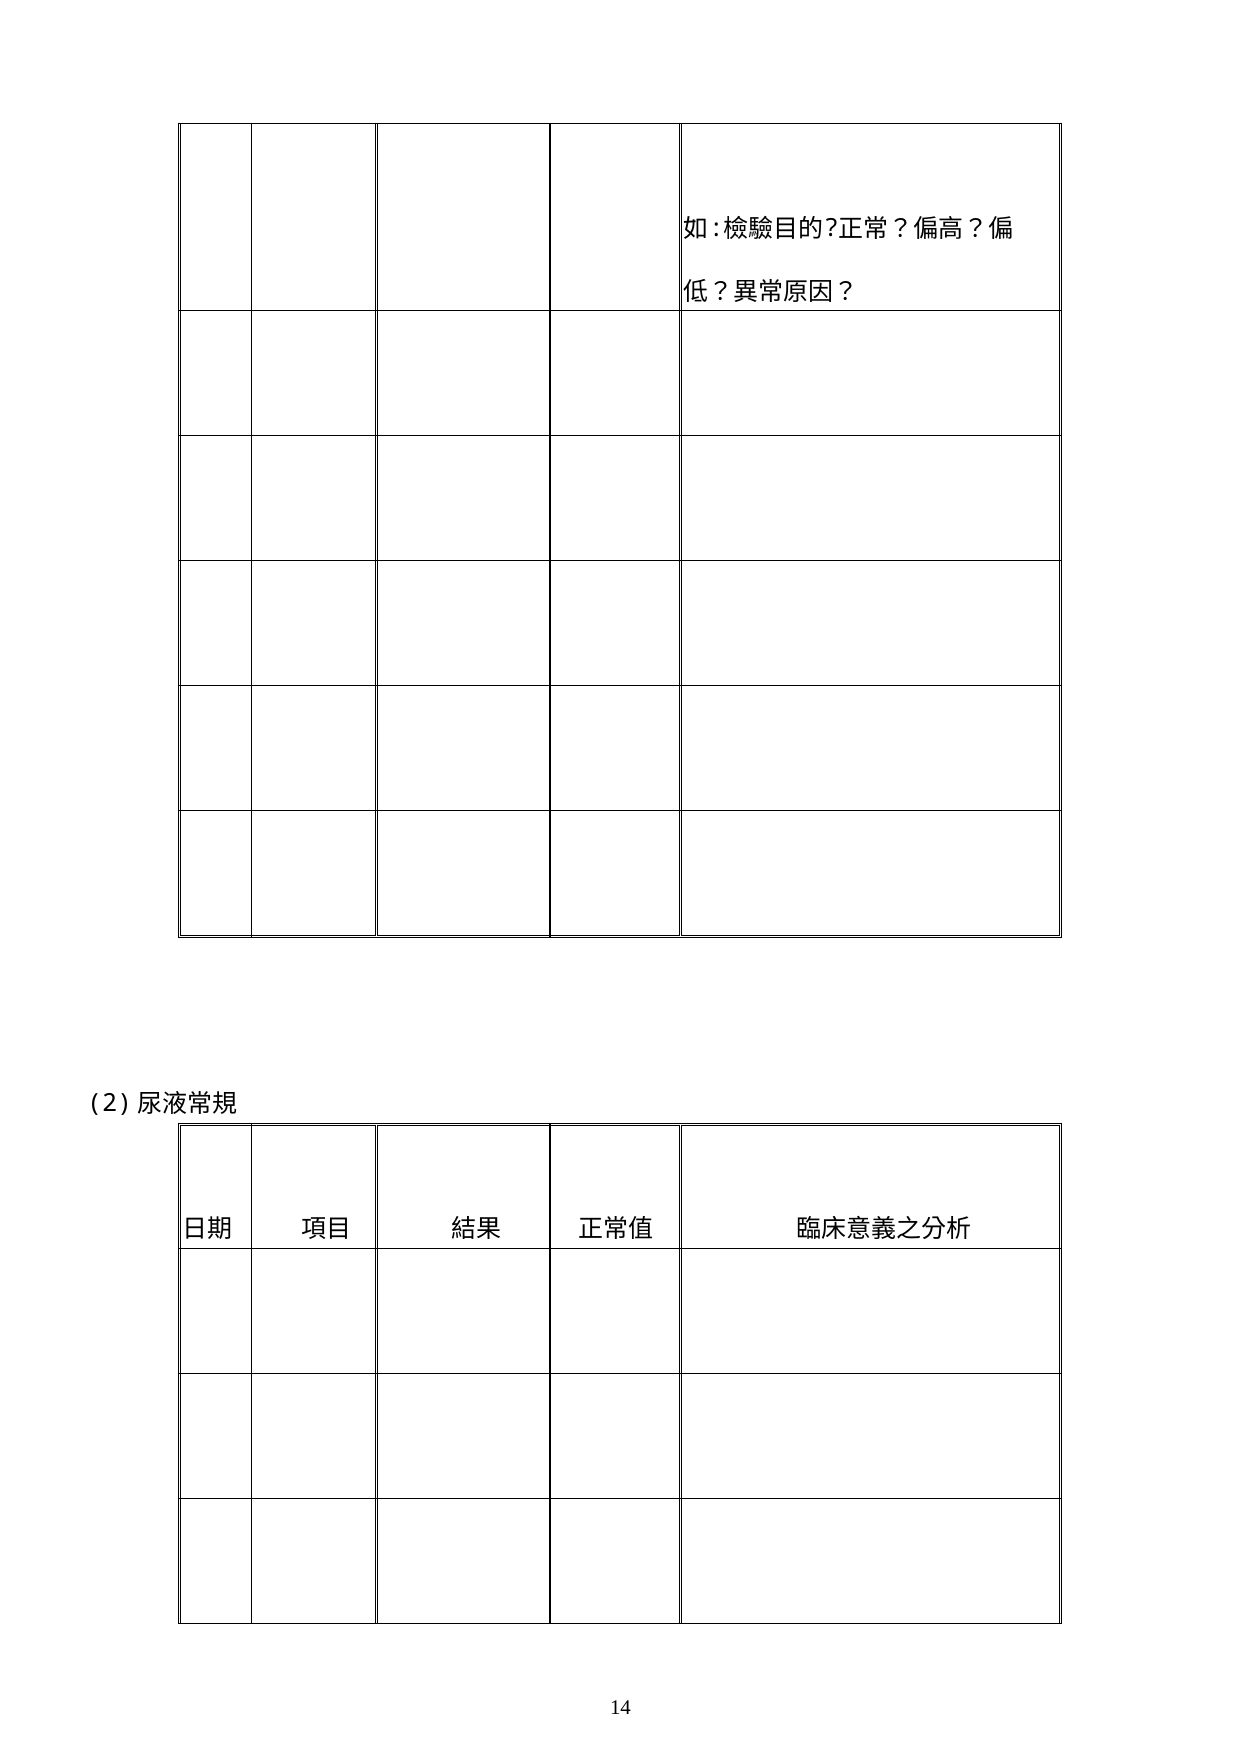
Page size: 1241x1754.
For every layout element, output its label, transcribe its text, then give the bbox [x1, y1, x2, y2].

table_cell [378, 1499, 549, 1622]
table_cell [551, 561, 679, 685]
table_cell [682, 1499, 1059, 1622]
table_cell [181, 561, 251, 685]
table_header 項目 [252, 1126, 375, 1247]
table_cell [252, 686, 375, 810]
table_cell [181, 311, 251, 435]
table_cell [252, 561, 375, 685]
table_cell [682, 686, 1059, 810]
table_header 臨床意義之分析 [682, 1126, 1059, 1247]
table_cell [551, 1374, 679, 1497]
table_cell [181, 124, 251, 310]
table_cell [378, 436, 549, 560]
table_cell 如:檢驗目的?正常？偏高？偏低？異常原因？ [682, 124, 1059, 310]
table_cell [181, 686, 251, 810]
list 尿液常規 [87, 1060, 1122, 1122]
table_cell [682, 311, 1059, 435]
table_cell [378, 1374, 549, 1497]
table_cell [252, 1499, 375, 1622]
table_header 正常值 [551, 1126, 679, 1247]
table_cell [551, 1499, 679, 1622]
table_cell [551, 686, 679, 810]
table_cell [252, 124, 375, 310]
table_header 日期 [181, 1126, 251, 1247]
table_cell [181, 1249, 251, 1372]
table_cell [682, 811, 1059, 935]
table_cell [551, 124, 679, 310]
table_cell [551, 1249, 679, 1372]
table_cell [252, 1249, 375, 1372]
table_cell [252, 311, 375, 435]
table_cell [682, 1249, 1059, 1372]
table_cell [181, 1374, 251, 1497]
table_cell [551, 436, 679, 560]
table_cell [181, 1499, 251, 1622]
table_cell [252, 436, 375, 560]
table_cell [181, 811, 251, 935]
table_cell [378, 311, 549, 435]
table_cell [682, 1374, 1059, 1497]
table_cell [551, 811, 679, 935]
table_cell [181, 436, 251, 560]
table_header 結果 [378, 1126, 549, 1247]
table_cell [551, 311, 679, 435]
table_cell [252, 811, 375, 935]
table_cell [378, 1249, 549, 1372]
table_cell [252, 1374, 375, 1497]
table_cell [682, 436, 1059, 560]
table_cell [682, 561, 1059, 685]
table_cell [378, 124, 549, 310]
table_cell [378, 561, 549, 685]
table_cell [378, 811, 549, 935]
table_cell [378, 686, 549, 810]
